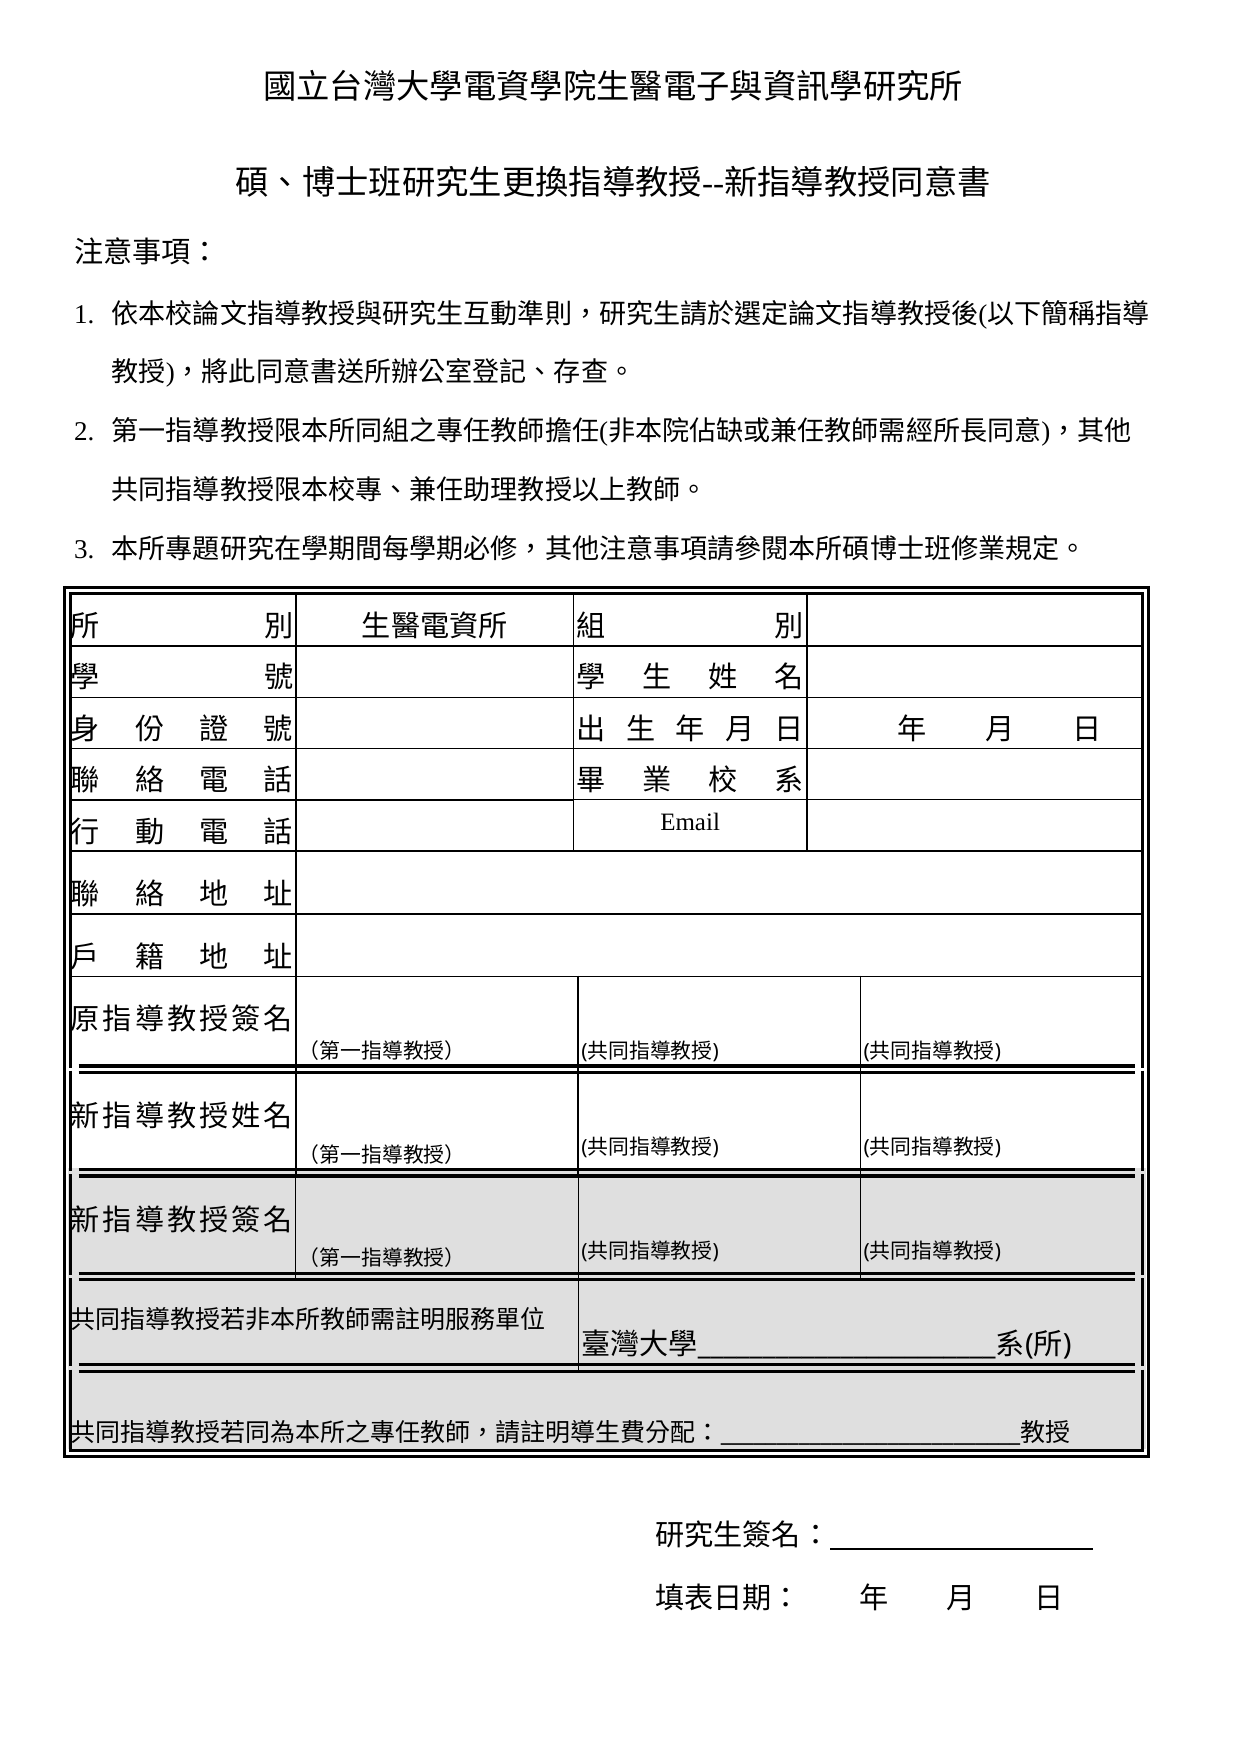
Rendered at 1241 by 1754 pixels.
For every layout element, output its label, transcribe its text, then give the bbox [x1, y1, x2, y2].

table_cell [297, 647, 573, 696]
table_cell 臺灣大學_______________________系(所) [579, 1272, 1146, 1363]
table_cell 新指導教授姓名 [68, 1064, 295, 1168]
table_cell 共同指導教授若非本所教師需註明服務單位 [68, 1272, 578, 1363]
table_cell (共同指導教授) [861, 1064, 1146, 1168]
table_header [808, 595, 1141, 645]
table_cell 共同指導教授若同為本所之專任教師，請註明導生費分配：___________________________教授 [68, 1363, 1146, 1449]
list 依本校論文指導教授與研究生互動準則，研究生請於選定論文指導教授後(以下簡稱指導教授)，將此同意書送所辦公室登記、存查。 [74, 292, 1152, 390]
table_cell [297, 749, 573, 799]
table_cell (共同指導教授) [579, 977, 860, 1064]
table_cell [808, 749, 1141, 799]
table_cell （第一指導教授） [297, 1074, 577, 1168]
text 注意事項： [74, 228, 1152, 270]
table_cell (共同指導教授) [579, 1074, 860, 1168]
table_cell （第一指導教授） [296, 1178, 578, 1272]
text 國立台灣大學電資學院生醫電子與資訊學研究所 [74, 59, 1152, 108]
table_header 組別 [574, 595, 806, 645]
table_header [807, 589, 1146, 645]
list 本所專題研究在學期間每學期必修，其他注意事項請參閱本所碩博士班修業規定。 [74, 527, 1152, 566]
table_cell [297, 698, 573, 748]
table_cell (共同指導教授) [861, 977, 1141, 1064]
table_cell 學號 [72, 647, 295, 696]
table_cell 聯絡電話 [72, 749, 295, 799]
table_cell [297, 852, 1141, 913]
table_cell 畢業校系 [574, 749, 806, 799]
table_header 所別 [68, 589, 296, 645]
table_cell 身份證號 [72, 698, 295, 748]
table_cell 學生姓名 [574, 647, 806, 696]
table_cell [808, 647, 1141, 696]
table_cell 年 月 日 [808, 698, 1141, 748]
table_cell (共同指導教授) [579, 1178, 860, 1272]
table_cell [808, 800, 1141, 850]
table_cell [297, 801, 573, 850]
text 碩、博士班研究生更換指導教授--新指導教授同意書 [74, 156, 1152, 204]
table_cell [297, 915, 1141, 976]
text 研究生簽名： [74, 1511, 1152, 1554]
table_header 生醫電資所 [297, 595, 573, 645]
table_cell （第一指導教授） [297, 977, 577, 1064]
table_cell 出生年月日 [574, 698, 806, 748]
list 第一指導教授限本所同組之專任教師擔任(非本院佔缺或兼任教師需經所長同意)，其他共同指導教授限本校專、兼任助理教授以上教師。 [74, 409, 1152, 507]
table_cell 行動電話 [72, 801, 295, 850]
table_cell 新指導教授簽名 [68, 1168, 295, 1272]
table_cell Email [574, 800, 806, 850]
table_cell (共同指導教授) [861, 1168, 1146, 1272]
text 填表日期： 年 月 日 [74, 1575, 1152, 1617]
table_cell 聯絡地址 [72, 852, 295, 913]
table_cell 戶籍地址 [72, 915, 295, 976]
table_cell 原指導教授簽名 [72, 977, 295, 1064]
